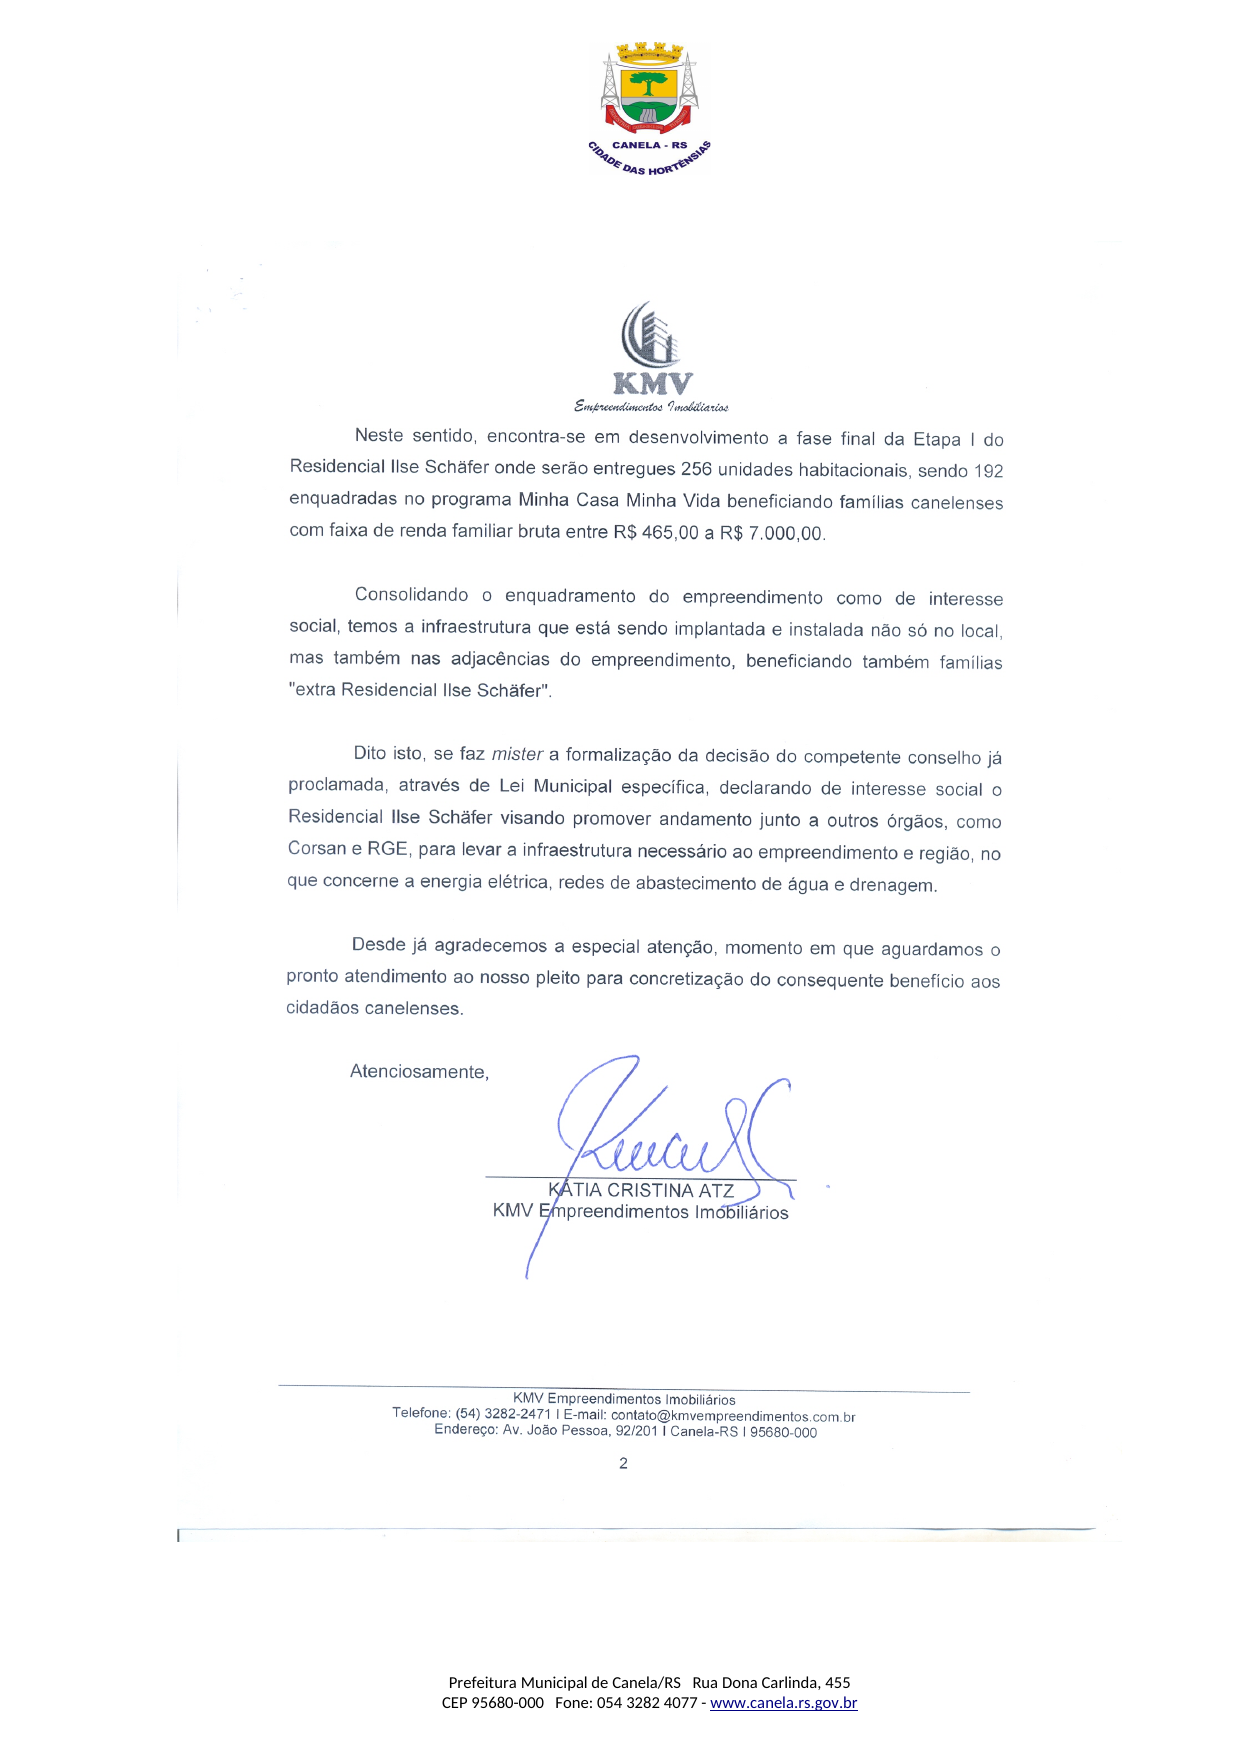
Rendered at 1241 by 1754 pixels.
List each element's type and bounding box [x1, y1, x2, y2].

picture [177, 241, 1123, 1542]
picture [588, 42, 711, 175]
